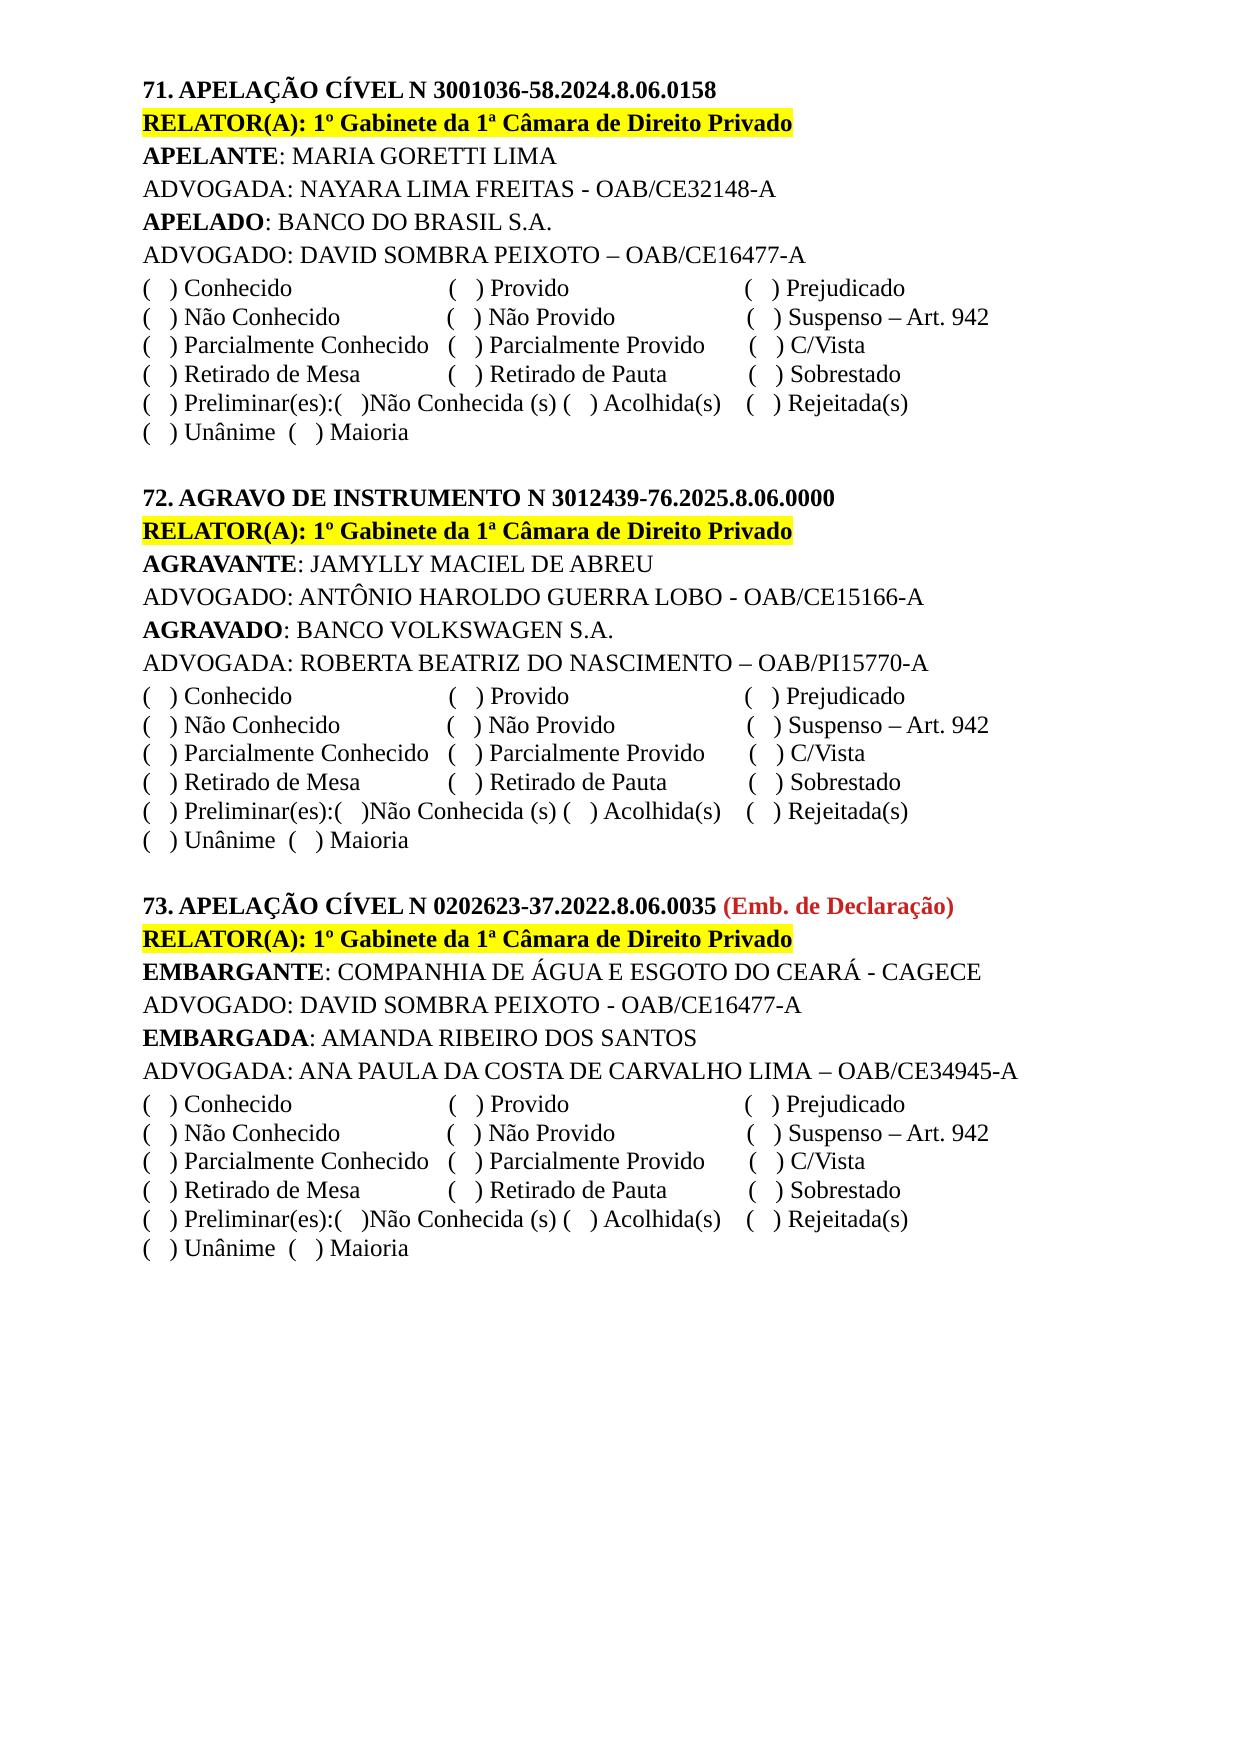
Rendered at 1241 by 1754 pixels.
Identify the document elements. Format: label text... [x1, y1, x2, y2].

text ( ) Preliminar(es):( )Não Conhecida (s) ( ) Acolhida(s) ( ) Rejeitada(s) [142, 388, 1158, 417]
text ( ) Parcialmente Conhecido ( ) Parcialmente Provido ( ) C/Vista [142, 1146, 1158, 1175]
text ( ) Conhecido ( ) Provido ( ) Prejudicado [142, 681, 1141, 710]
text ( ) Conhecido ( ) Provido ( ) Prejudicado [142, 273, 1141, 302]
text ( ) Parcialmente Conhecido ( ) Parcialmente Provido ( ) C/Vista [142, 738, 1158, 767]
text ( ) Unânime ( ) Maioria 72. AGRAVO DE INSTRUMENTO N 3012439-76.2025.8.06.0000 RELATOR(A): 1º Gabinete da 1ª Câmara de Direito Privado AGRAVANTE: JAMYLLY MACIEL DE ABREU ADVOGADO: ANTÔNIO HAROLDO GUERRA LOBO - OAB/CE15166-A AGRAVADO: BANCO VOLKSWAGEN S.A. ADVOGADA: ROBERTA BEATRIZ DO NASCIMENTO – OAB/PI15770-A [142, 417, 1141, 677]
text ( ) Unânime ( ) Maioria 73. APELAÇÃO CÍVEL N 0202623-37.2022.8.06.0035 (Emb. de Declaração) RELATOR(A): 1º Gabinete da 1ª Câmara de Direito Privado EMBARGANTE: COMPANHIA DE ÁGUA E ESGOTO DO CEARÁ - CAGECE ADVOGADO: DAVID SOMBRA PEIXOTO - OAB/CE16477-A EMBARGADA: AMANDA RIBEIRO DOS SANTOS ADVOGADA: ANA PAULA DA COSTA DE CARVALHO LIMA – OAB/CE34945-A [142, 825, 1141, 1085]
text ( ) Não Conhecido ( ) Não Provido ( ) Suspenso – Art. 942 [142, 1118, 1158, 1146]
text ( ) Parcialmente Conhecido ( ) Parcialmente Provido ( ) C/Vista [142, 331, 1158, 359]
text ( ) Preliminar(es):( )Não Conhecida (s) ( ) Acolhida(s) ( ) Rejeitada(s) [142, 796, 1158, 825]
text ( ) Retirado de Mesa ( ) Retirado de Pauta ( ) Sobrestado [142, 767, 1158, 796]
text ( ) Não Conhecido ( ) Não Provido ( ) Suspenso – Art. 942 [142, 302, 1158, 331]
text ( ) Não Conhecido ( ) Não Provido ( ) Suspenso – Art. 942 [142, 710, 1158, 738]
text 71. APELAÇÃO CÍVEL N 3001036-58.2024.8.06.0158 RELATOR(A): 1º Gabinete da 1ª Câmara de Direito Privado APELANTE: MARIA GORETTI LIMA ADVOGADA: NAYARA LIMA FREITAS - OAB/CE32148-A APELADO: BANCO DO BRASIL S.A. ADVOGADO: DAVID SOMBRA PEIXOTO – OAB/CE16477-A [142, 75, 1141, 269]
text ( ) Conhecido ( ) Provido ( ) Prejudicado [142, 1089, 1141, 1118]
text ( ) Preliminar(es):( )Não Conhecida (s) ( ) Acolhida(s) ( ) Rejeitada(s) [142, 1204, 1158, 1233]
text ( ) Retirado de Mesa ( ) Retirado de Pauta ( ) Sobrestado [142, 359, 1158, 388]
text ( ) Retirado de Mesa ( ) Retirado de Pauta ( ) Sobrestado [142, 1175, 1158, 1204]
text ( ) Unânime ( ) Maioria [142, 1233, 1141, 1327]
